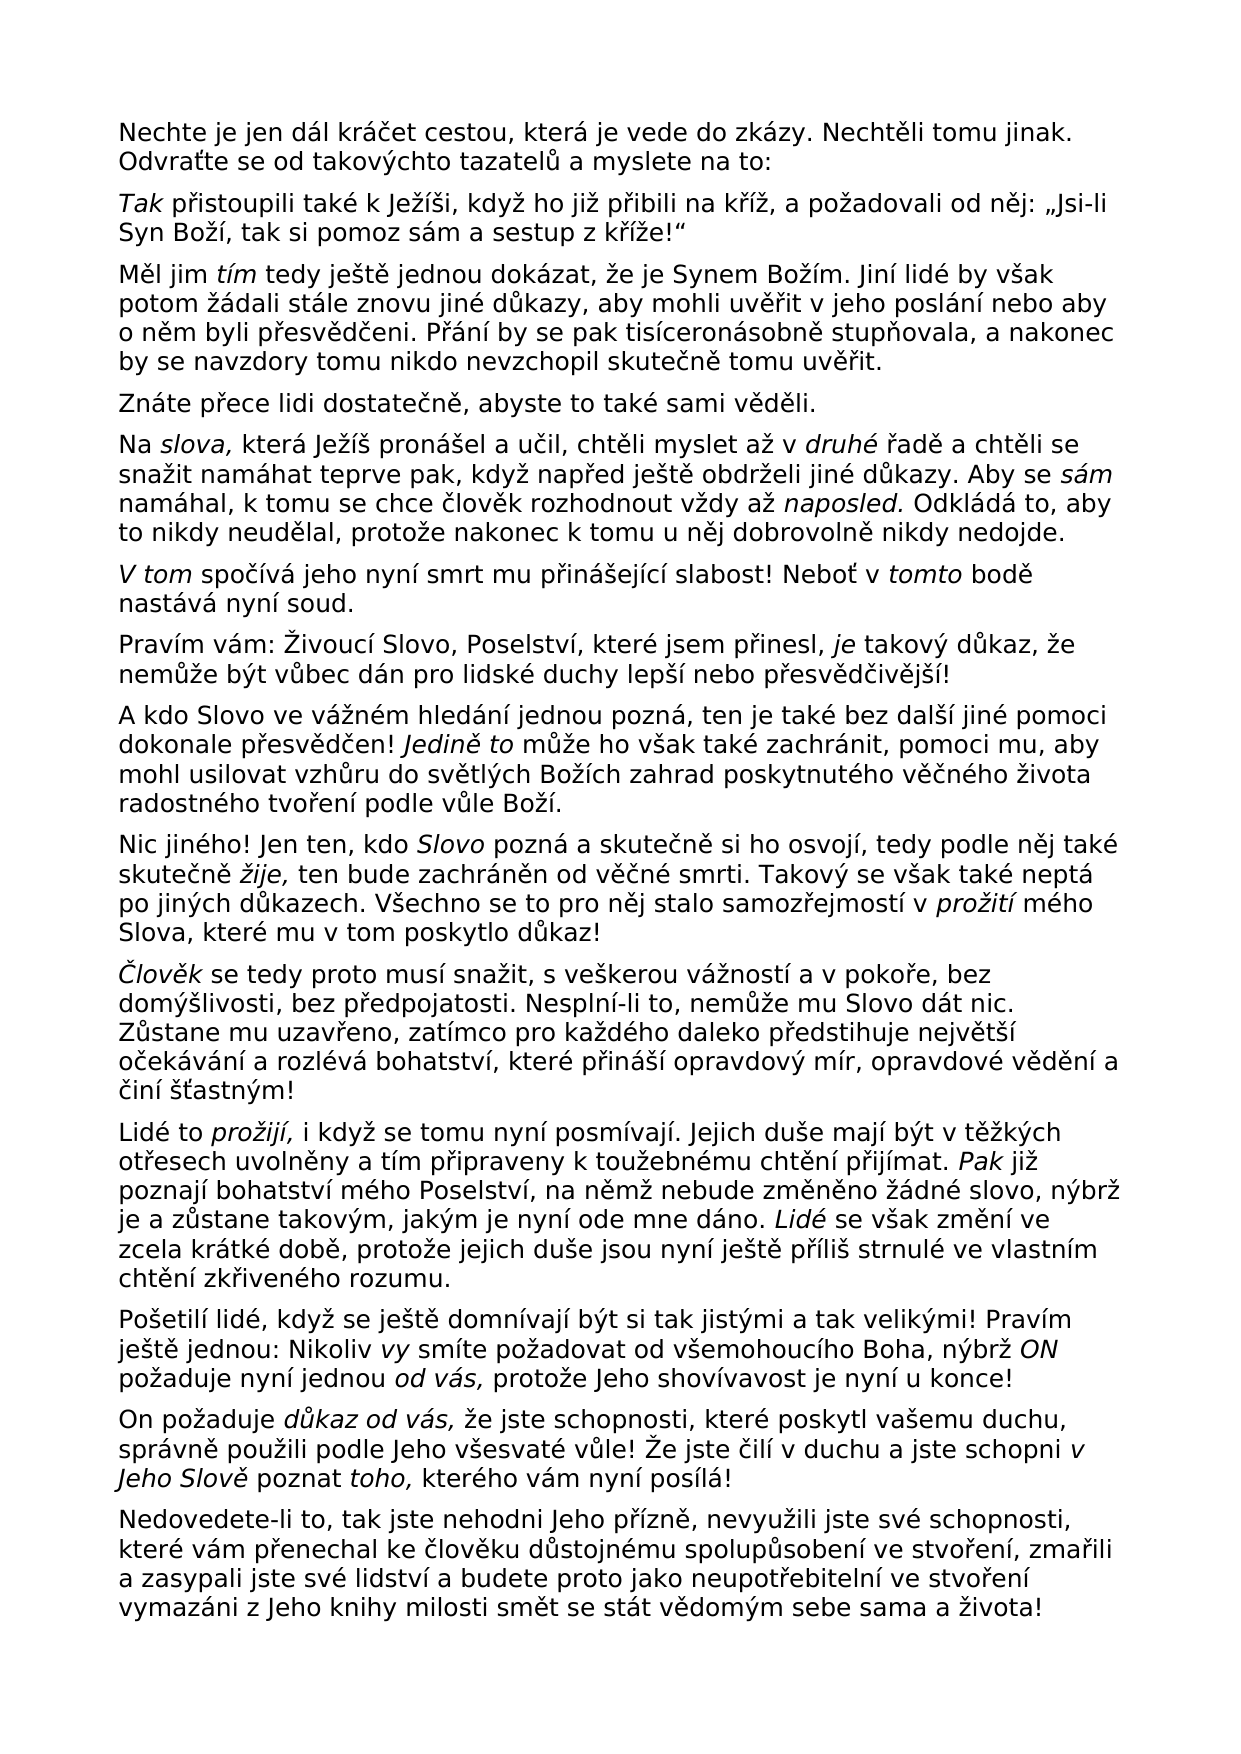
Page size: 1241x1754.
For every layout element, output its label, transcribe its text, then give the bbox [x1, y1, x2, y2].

text Pravím vám: Živoucí Slovo, Poselství, které jsem přinesl, je takový důkaz, že nemůže být vůbec dán pro lidské duchy lepší nebo přesvědčivější! [118, 631, 1122, 689]
text Znáte přece lidi dostatečně, abyste to také sami věděli. [118, 389, 1122, 418]
text Lidé to prožijí, i když se tomu nyní posmívají. Jejich duše mají být v těžkých otřesech uvolněny a tím připraveny k toužebnému chtění přijímat. Pak již poznají bohatství mého Poselství, na němž nebude změněno žádné slovo, nýbrž je a zůstane takovým, jakým je nyní ode mne dáno. Lidé se však změní ve zcela krátké době, protože jejich duše jsou nyní ještě příliš strnulé ve vlastním chtění zkřiveného rozumu. [118, 1118, 1122, 1293]
text V tom spočívá jeho nyní smrt mu přinášející slabost! Neboť v tomto bodě nastává nyní soud. [118, 560, 1122, 618]
text Měl jim tím tedy ještě jednou dokázat, že je Synem Božím. Jiní lidé by však potom žádali stále znovu jiné důkazy, aby mohli uvěřit v jeho poslání nebo aby o něm byli přesvědčeni. Přání by se pak tisíceronásobně stupňovala, a nakonec by se navzdory tomu nikdo nevzchopil skutečně tomu uvěřit. [118, 260, 1122, 376]
text Nechte je jen dál kráčet cestou, která je vede do zkázy. Nechtěli tomu jinak. Odvraťte se od takovýchto tazatelů a myslete na to: [118, 118, 1122, 176]
text Nedovedete-li to, tak jste nehodni Jeho přízně, nevyužili jste své schopnosti, které vám přenechal ke člověku důstojnému spolupůsobení ve stvoření, zmařili a zasypali jste své lidství a budete proto jako neupotřebitelní ve stvoření vymazáni z Jeho knihy milosti smět se stát vědomým sebe sama a života! [118, 1506, 1122, 1622]
text Člověk se tedy proto musí snažit, s veškerou vážností a v pokoře, bez domýšlivosti, bez předpojatosti. Nesplní-li to, nemůže mu Slovo dát nic. Zůstane mu uzavřeno, zatímco pro každého daleko předstihuje největší očekávání a rozlévá bohatství, které přináší opravdový mír, opravdové vědění a činí šťastným! [118, 960, 1122, 1106]
text Pošetilí lidé, když se ještě domnívají být si tak jistými a tak velikými! Pravím ještě jednou: Nikoliv vy smíte požadovat od všemohoucího Boha, nýbrž ON požaduje nyní jednou od vás, protože Jeho shovívavost je nyní u konce! [118, 1306, 1122, 1393]
text Nic jiného! Jen ten, kdo Slovo pozná a skutečně si ho osvojí, tedy podle něj také skutečně žije, ten bude zachráněn od věčné smrti. Takový se však také neptá po jiných důkazech. Všechno se to pro něj stalo samozřejmostí v prožití mého Slova, které mu v tom poskytlo důkaz! [118, 831, 1122, 947]
text Tak přistoupili také k Ježíši, když ho již přibili na kříž, a požadovali od něj: „Jsi-li Syn Boží, tak si pomoz sám a sestup z kříže!“ [118, 189, 1122, 247]
text Na slova, která Ježíš pronášel a učil, chtěli myslet až v druhé řadě a chtěli se snažit namáhat teprve pak, když napřed ještě obdrželi jiné důkazy. Aby se sám namáhal, k tomu se chce člověk rozhodnout vždy až naposled. Odkládá to, aby to nikdy neudělal, protože nakonec k tomu u něj dobrovolně nikdy nedojde. [118, 431, 1122, 547]
text On požaduje důkaz od vás, že jste schopnosti, které poskytl vašemu duchu, správně použili podle Jeho všesvaté vůle! Že jste čilí v duchu a jste schopni v Jeho Slově poznat toho, kterého vám nyní posílá! [118, 1406, 1122, 1493]
text A kdo Slovo ve vážném hledání jednou pozná, ten je také bez další jiné pomoci dokonale přesvědčen! Jedině to může ho však také zachránit, pomoci mu, aby mohl usilovat vzhůru do světlých Božích zahrad poskytnutého věčného života radostného tvoření podle vůle Boží. [118, 701, 1122, 818]
